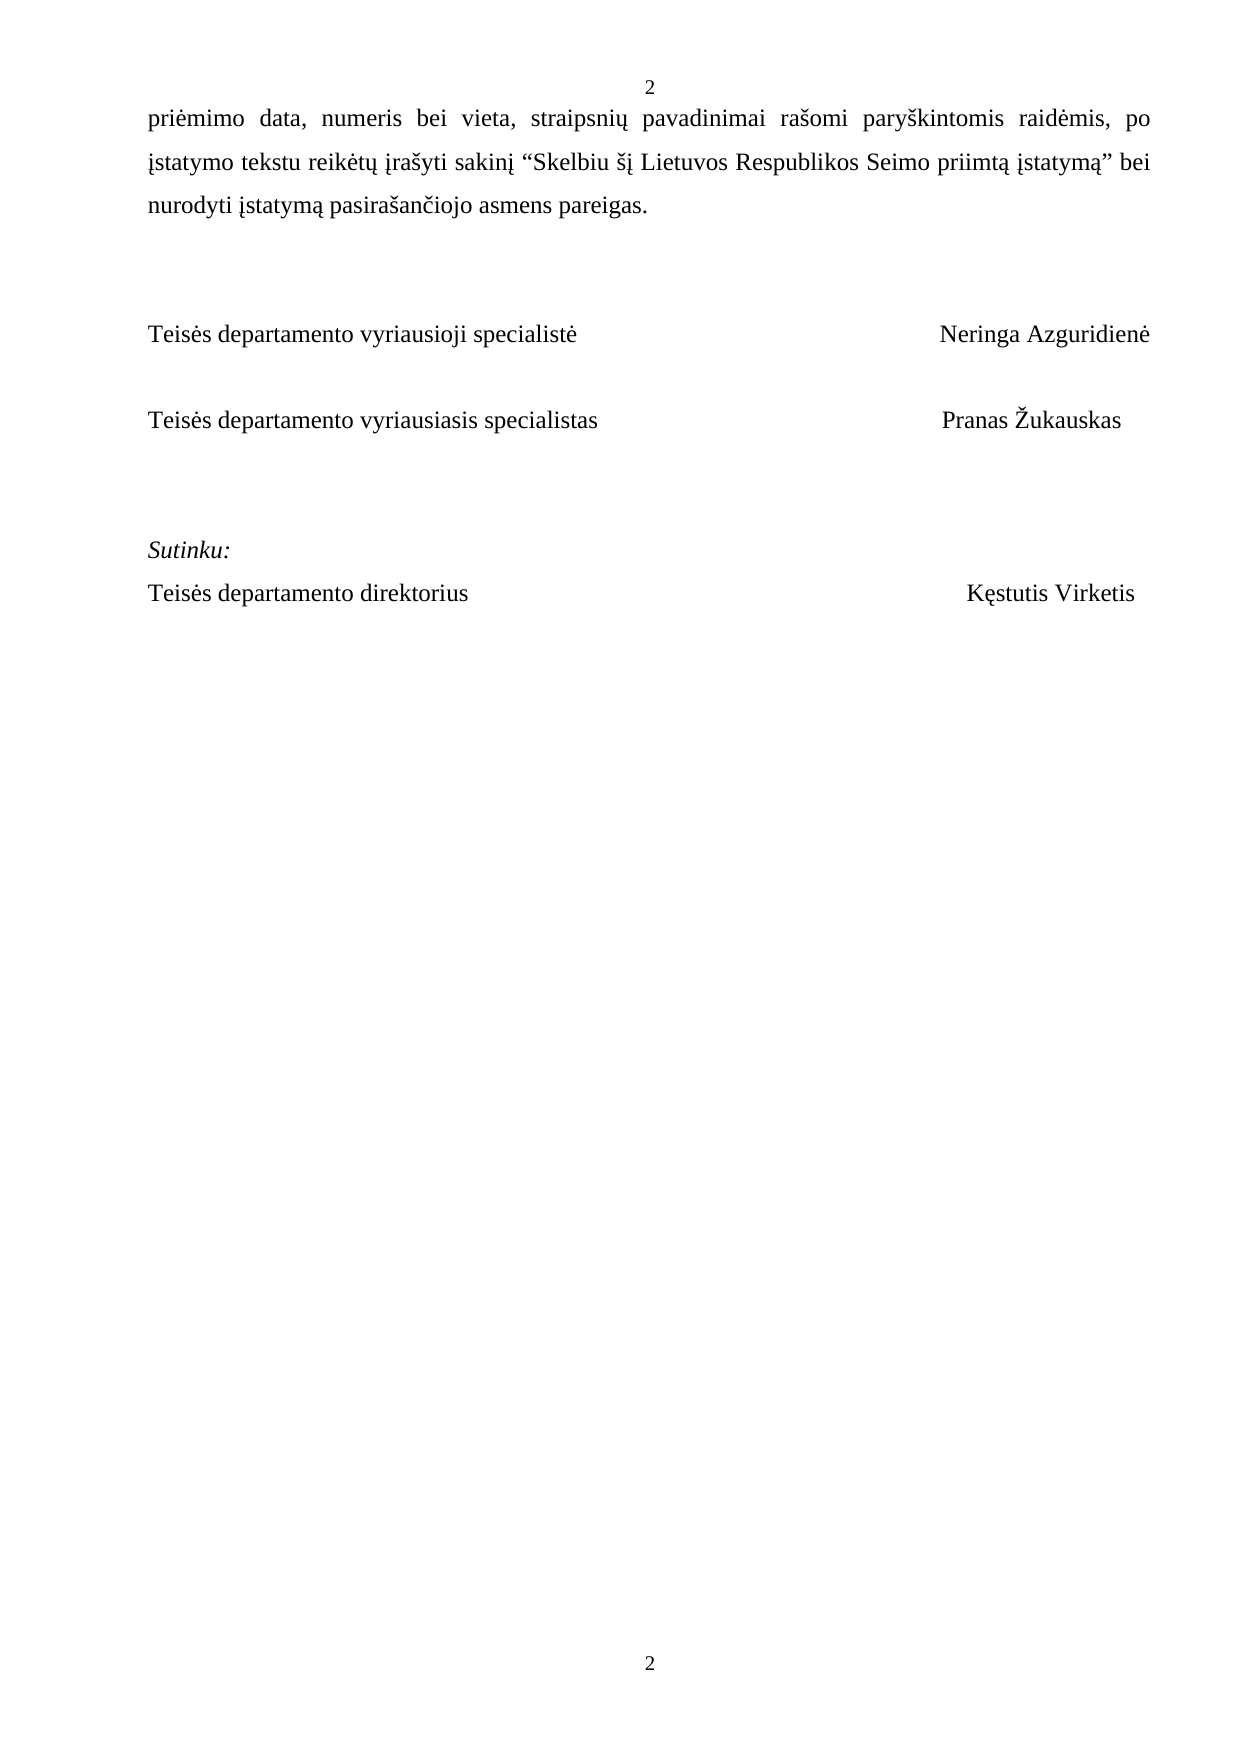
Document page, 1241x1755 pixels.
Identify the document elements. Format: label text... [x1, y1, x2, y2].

text Teisės departamento vyriausioji specialistė Neringa Azguridienė [148, 319, 1152, 348]
text Teisės departamento vyriausiasis specialistas Pranas Žukauskas [148, 405, 1152, 434]
text Teisės departamento direktorius Kęstutis Virketis [148, 578, 1152, 607]
text priėmimo data, numeris bei vieta, straipsnių pavadinimai rašomi paryškintomis raidėmis, po įstatymo tekstu reikėtų įrašyti sakinį “Skelbiu šį Lietuvos Respublikos Seimo priimtą įstatymą” bei nurodyti įstatymą pasirašančiojo asmens pareigas. [148, 103, 1152, 218]
text Sutinku: [148, 535, 1152, 563]
